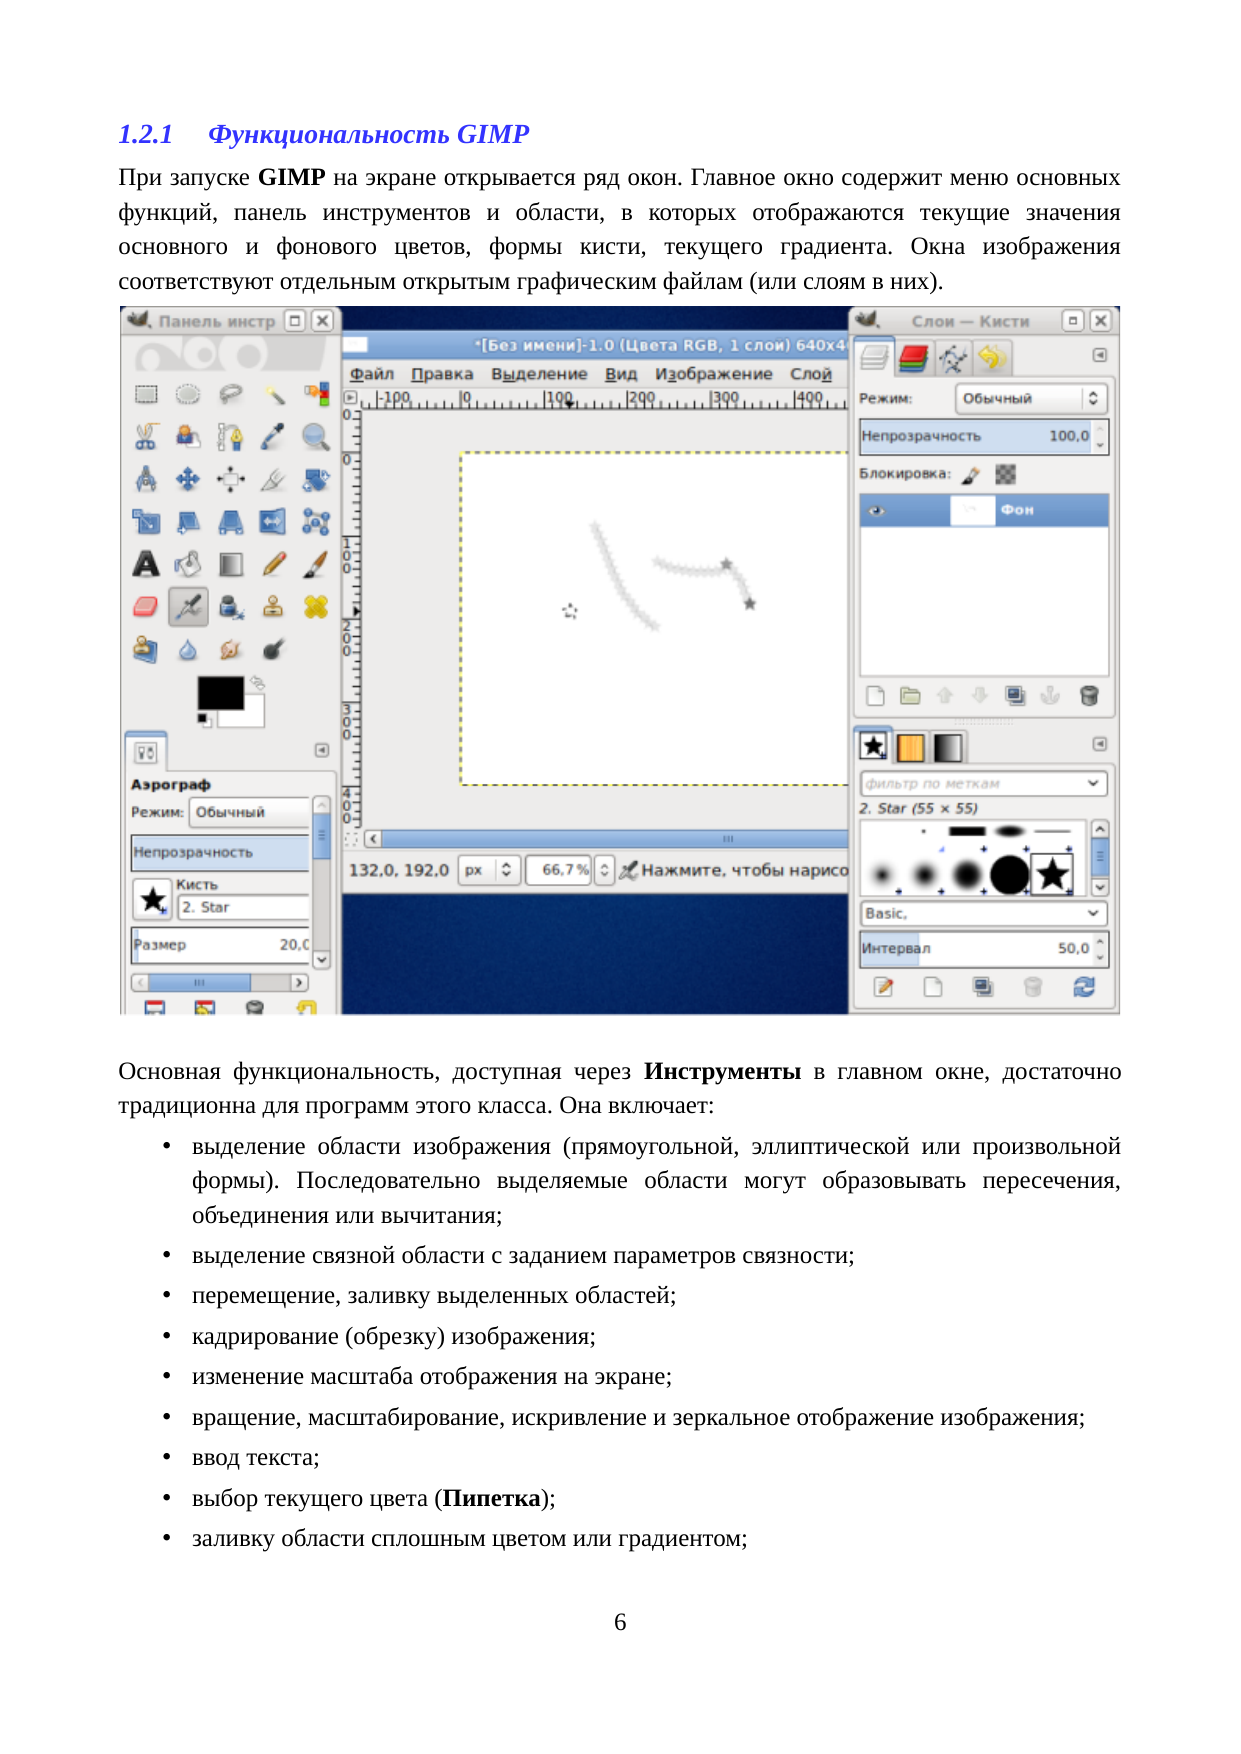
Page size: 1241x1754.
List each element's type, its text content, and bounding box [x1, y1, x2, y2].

subtitle Функциональность GIMP [118, 118, 1122, 150]
list вращение, масштабирование, искривление и зеркальное отображение изображения; [162, 1402, 1122, 1431]
picture [120, 306, 1121, 1016]
list заливку области сплошным цветом или градиентом; [162, 1523, 1122, 1552]
list выделение связной области с заданием параметров связности; [162, 1240, 1122, 1269]
text Основная функциональность, доступная через Инструменты в главном окне, достаточно традиционна для программ этого класса. Она включает: [118, 1056, 1122, 1119]
list выделение области изображения (прямоугольной, эллиптической или произвольной формы). Последовательно выделяемые области могут образовывать пересечения, объединения или вычитания; [162, 1131, 1122, 1228]
list перемещение, заливку выделенных областей; [162, 1281, 1122, 1309]
text При запуске GIMP на экране открывается ряд окон. Главное окно содержит меню основных функций, панель инструментов и области, в которых отображаются текущие значения основного и фонового цветов, формы кисти, текущего градиента. Окна изображения соответствуют отдельным открытым графическим файлам (или слоям в них). [118, 162, 1122, 295]
list изменение масштаба отображения на экране; [162, 1361, 1122, 1390]
list выбор текущего цвета (Пипетка); [162, 1483, 1122, 1511]
list ввод текста; [162, 1442, 1122, 1471]
list кадрирование (обрезку) изображения; [162, 1321, 1122, 1350]
